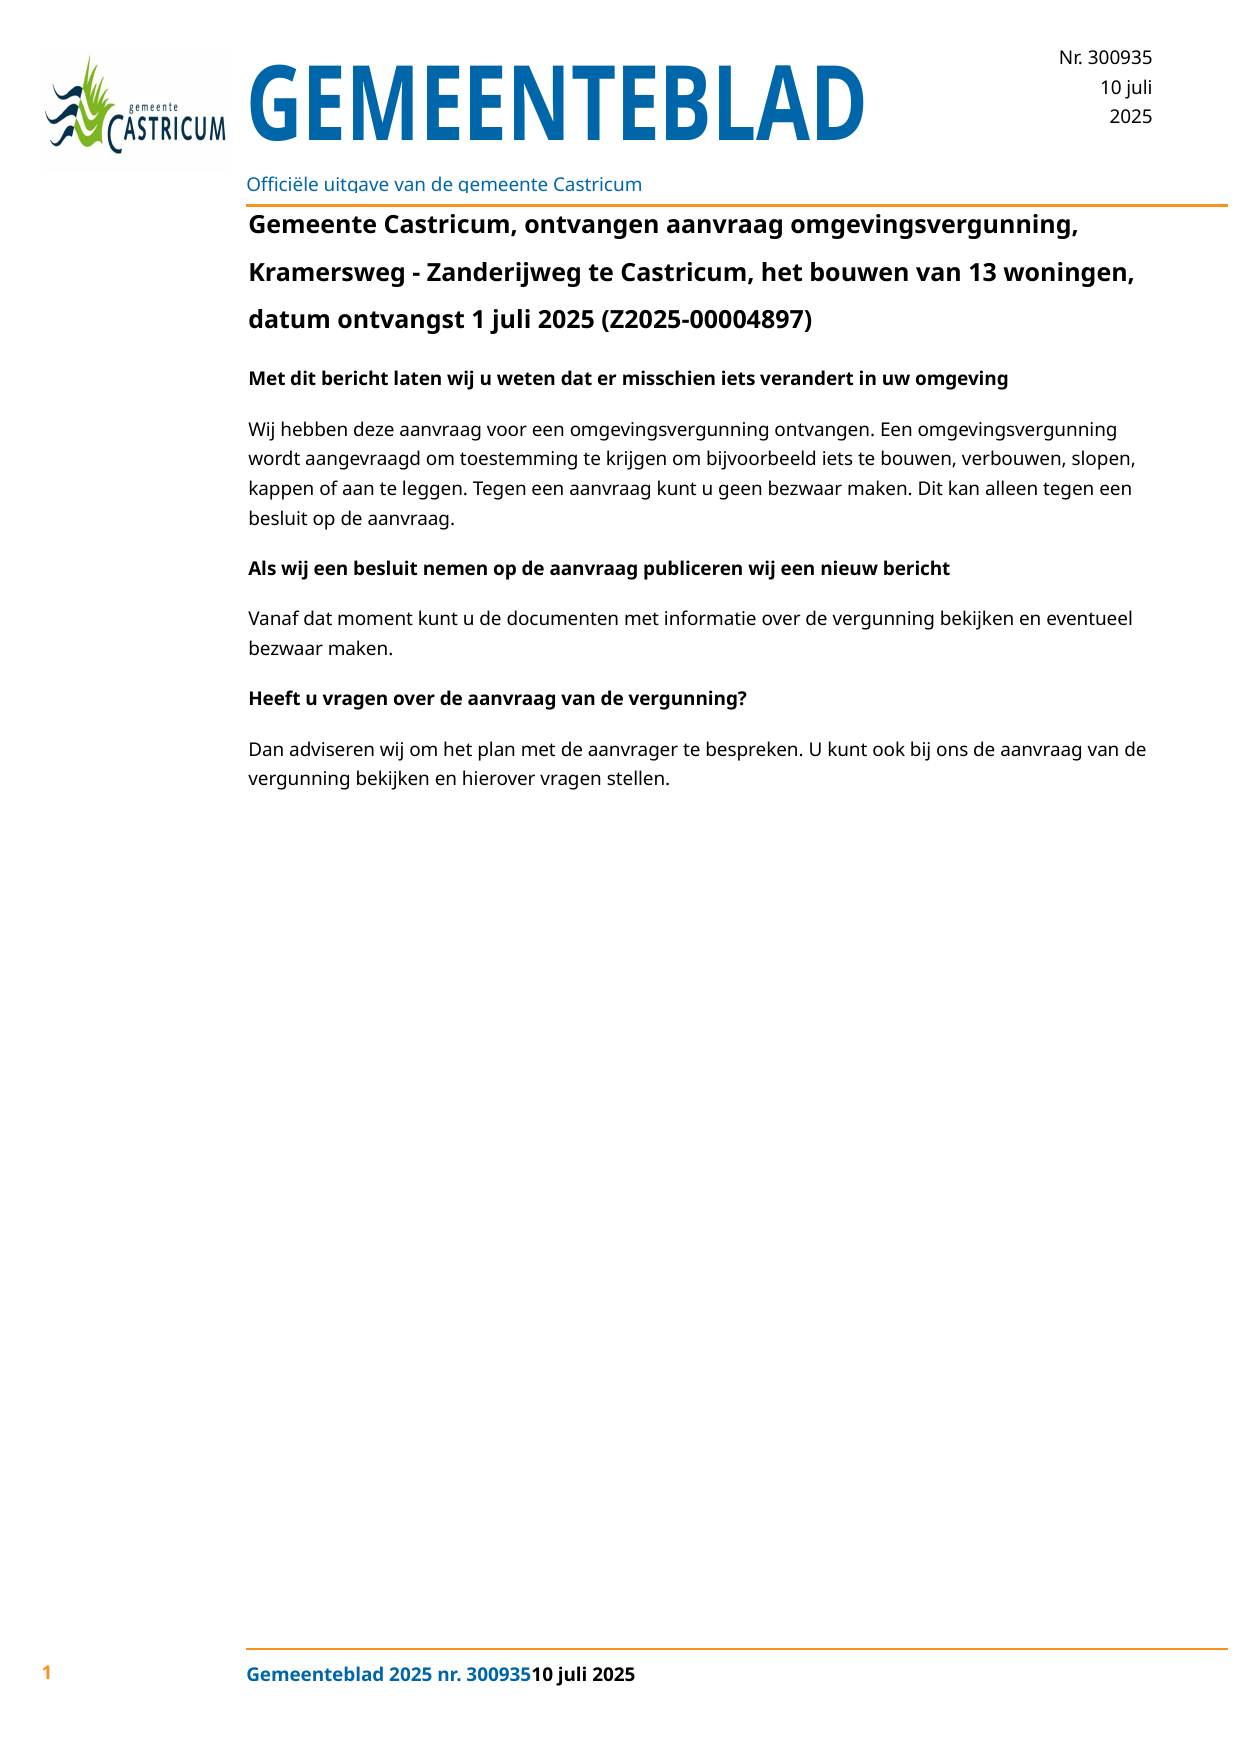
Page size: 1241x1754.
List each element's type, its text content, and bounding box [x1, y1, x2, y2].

text Wij hebben deze aanvraag voor een omgevingsvergunning ontvangen. Een omgevingsvergunning wordt aangevraagd om toestemming te krijgen om bijvoorbeeld iets te bouwen, verbouwen, slopen, kappen of aan te leggen. Tegen een aanvraag kunt u geen bezwaar maken. Dit kan alleen tegen een besluit op de aanvraag. [248, 416, 1152, 530]
text Vanaf dat moment kunt u de documenten met informatie over de vergunning bekijken en eventueel bezwaar maken. [248, 606, 1152, 661]
text Dan adviseren wij om het plan met de aanvrager te bespreken. U kunt ook bij ons de aanvraag van de vergunning bekijken en hierover vragen stellen. [248, 736, 1152, 791]
text Met dit bericht laten wij u weten dat er misschien iets verandert in uw omgeving [248, 366, 1152, 391]
picture [41, 47, 231, 172]
text Als wij een besluit nemen op de aanvraag publiceren wij een nieuw bericht [248, 555, 1152, 581]
text Gemeente Castricum, ontvangen aanvraag omgevingsvergunning, Kramersweg - Zanderijweg te Castricum, het bouwen van 13 woningen, datum ontvangst 1 juli 2025 (Z2025-00004897) [248, 207, 1152, 336]
text Heeft u vragen over de aanvraag van de vergunning? [248, 686, 1152, 711]
